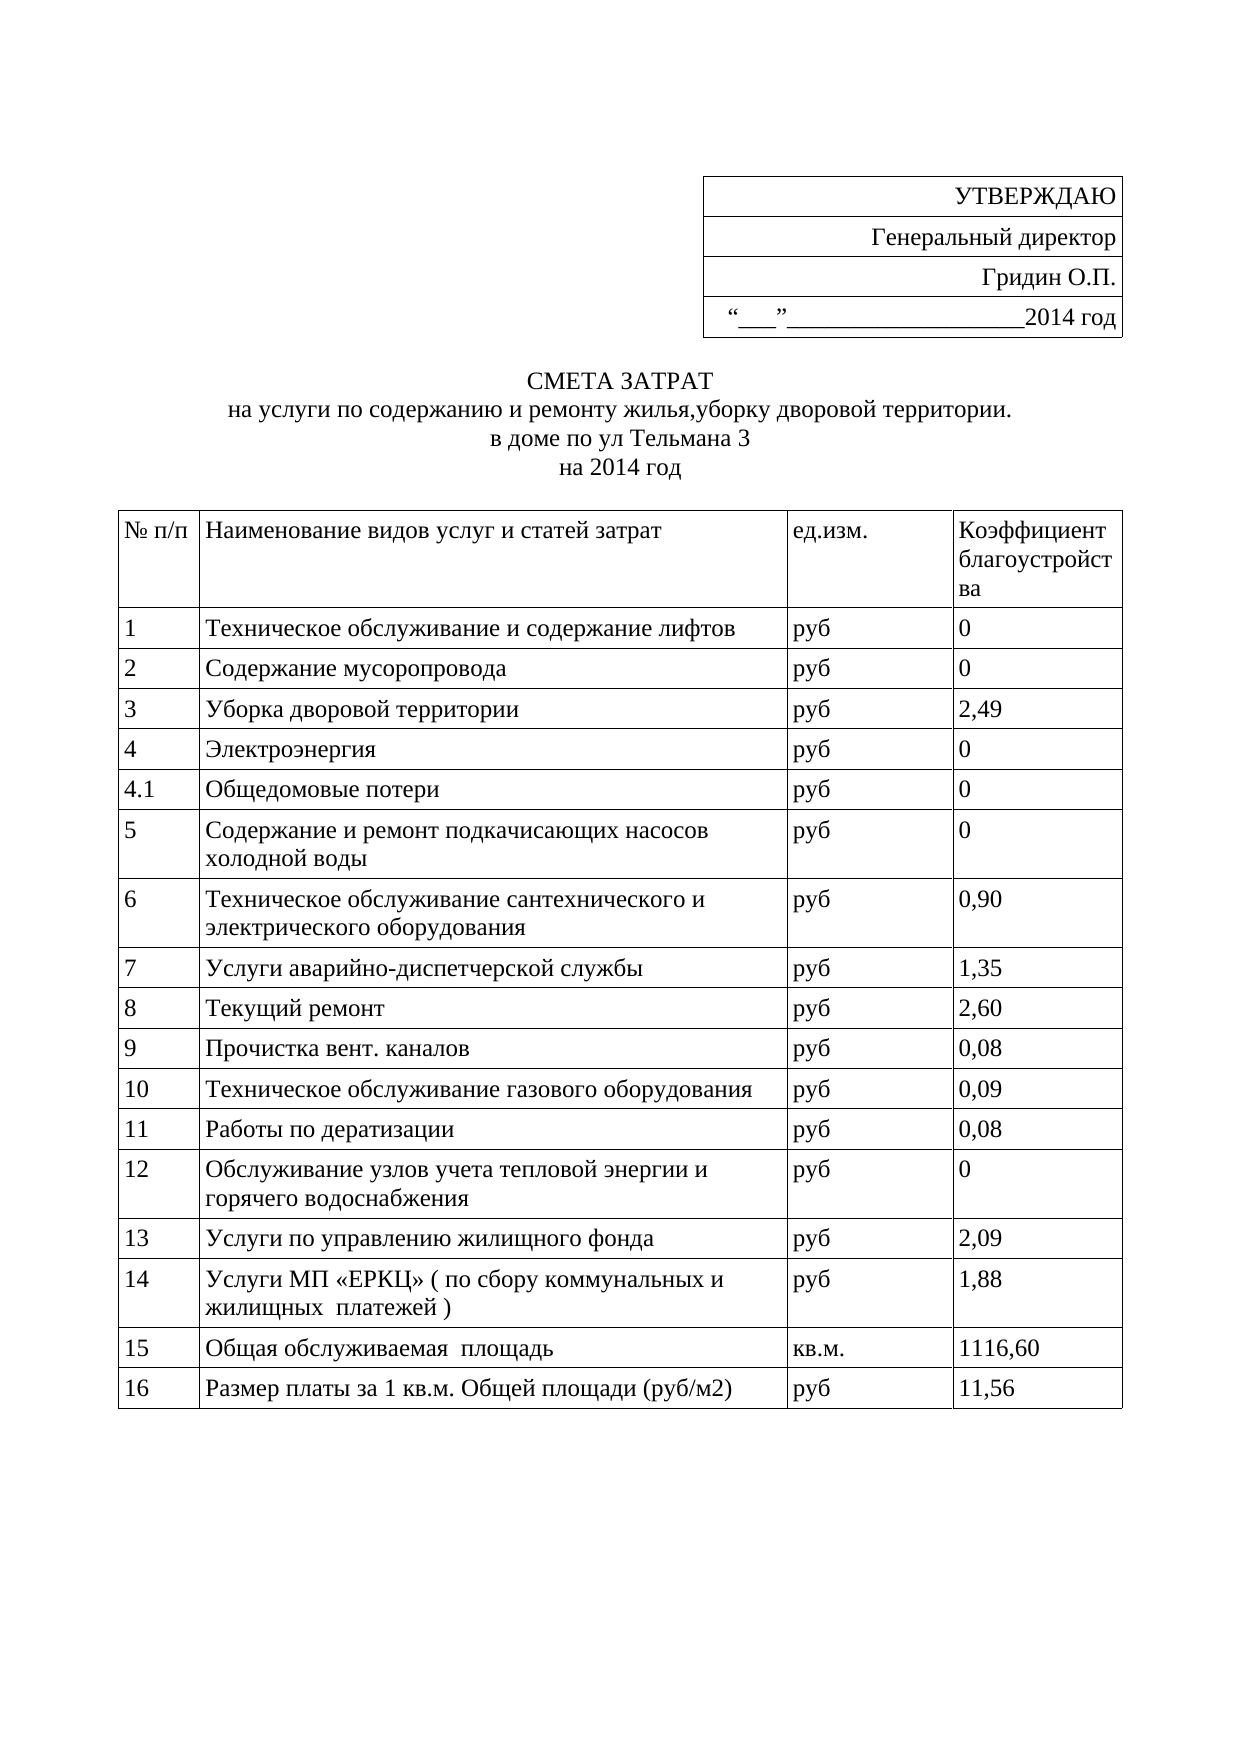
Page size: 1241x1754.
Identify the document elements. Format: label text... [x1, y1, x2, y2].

table_cell 12 [119, 1150, 199, 1218]
table_cell 13 [119, 1219, 199, 1258]
table_cell 1116,60 [954, 1328, 1122, 1367]
table_cell руб [788, 810, 952, 878]
table_cell руб [788, 1069, 952, 1108]
text СМЕТА ЗАТРАТ [118, 366, 1122, 394]
table_cell Гридин О.П. [704, 257, 1122, 296]
table_cell 4.1 [119, 770, 199, 809]
table_cell руб [788, 879, 952, 947]
table_cell 1,88 [954, 1259, 1122, 1327]
table_cell руб [788, 1150, 952, 1218]
table_header № п/п [119, 511, 199, 607]
table_cell руб [788, 1219, 952, 1258]
table_cell Услуги аварийно-диспетчерской службы [200, 948, 787, 987]
table_cell 0 [954, 729, 1122, 769]
table_cell кв.м. [788, 1328, 952, 1367]
table_cell руб [788, 988, 952, 1028]
table_cell Общая обслуживаемая площадь [200, 1328, 787, 1367]
table_cell 11 [119, 1109, 199, 1149]
table_cell Техническое обслуживание и содержание лифтов [200, 608, 787, 648]
table_cell 2,09 [954, 1219, 1122, 1258]
table_cell 9 [119, 1029, 199, 1068]
table_cell 5 [119, 810, 199, 878]
table_header Коэффициент благоустройства [954, 511, 1122, 607]
table_cell 0,08 [954, 1029, 1122, 1068]
text на 2014 год [118, 452, 1122, 481]
table_cell 2 [119, 649, 199, 688]
table_cell Услуги МП «ЕРКЦ» ( по сбору коммунальных и жилищных платежей ) [200, 1259, 787, 1327]
table_cell руб [788, 689, 952, 728]
table_cell “___”___________________2014 год [704, 297, 1122, 337]
text в доме по ул Тельмана 3 [118, 423, 1122, 452]
table_cell 0 [954, 608, 1122, 648]
table_cell Генеральный директор [704, 217, 1122, 256]
table_cell 7 [119, 948, 199, 987]
table_cell руб [788, 1368, 952, 1408]
table_cell руб [788, 608, 952, 648]
table_cell 14 [119, 1259, 199, 1327]
table_cell 0 [954, 649, 1122, 688]
table_cell руб [788, 729, 952, 769]
table_cell руб [788, 1029, 952, 1068]
table_cell 0 [954, 1150, 1122, 1218]
table_cell руб [788, 770, 952, 809]
table_cell руб [788, 948, 952, 987]
table_cell 1,35 [954, 948, 1122, 987]
table_header ед.изм. [788, 511, 952, 607]
table_cell 1 [119, 608, 199, 648]
table_cell Обслуживание узлов учета тепловой энергии и горячего водоснабжения [200, 1150, 787, 1218]
table_cell 0 [954, 770, 1122, 809]
table_cell руб [788, 649, 952, 688]
table_cell руб [788, 1259, 952, 1327]
table_cell 2,60 [954, 988, 1122, 1028]
table_cell 0,90 [954, 879, 1122, 947]
table_cell Прочистка вент. каналов [200, 1029, 787, 1068]
table_cell 0,08 [954, 1109, 1122, 1149]
table_cell 15 [119, 1328, 199, 1367]
table_cell Размер платы за 1 кв.м. Общей площади (руб/м2) [200, 1368, 787, 1408]
text на услуги по содержанию и ремонту жилья,уборку дворовой территории. [118, 394, 1122, 423]
table_cell 16 [119, 1368, 199, 1408]
table_header УТВЕРЖДАЮ [704, 177, 1122, 216]
table_cell Общедомовые потери [200, 770, 787, 809]
table_cell Уборка дворовой территории [200, 689, 787, 728]
table_cell 3 [119, 689, 199, 728]
table_cell 0,09 [954, 1069, 1122, 1108]
table_cell 2,49 [954, 689, 1122, 728]
table_cell Текущий ремонт [200, 988, 787, 1028]
table_cell руб [788, 1109, 952, 1149]
table_cell Содержание мусоропровода [200, 649, 787, 688]
table_cell 8 [119, 988, 199, 1028]
table_cell 6 [119, 879, 199, 947]
table_cell Услуги по управлению жилищного фонда [200, 1219, 787, 1258]
table_cell 11,56 [954, 1368, 1122, 1408]
table_header Наименование видов услуг и статей затрат [200, 511, 787, 607]
table_cell Техническое обслуживание сантехнического и электрического оборудования [200, 879, 787, 947]
table_cell 4 [119, 729, 199, 769]
table_cell 10 [119, 1069, 199, 1108]
table_cell Техническое обслуживание газового оборудования [200, 1069, 787, 1108]
table_cell Содержание и ремонт подкачисающих насосов холодной воды [200, 810, 787, 878]
table_cell Электроэнергия [200, 729, 787, 769]
table_cell 0 [954, 810, 1122, 878]
table_cell Работы по дератизации [200, 1109, 787, 1149]
